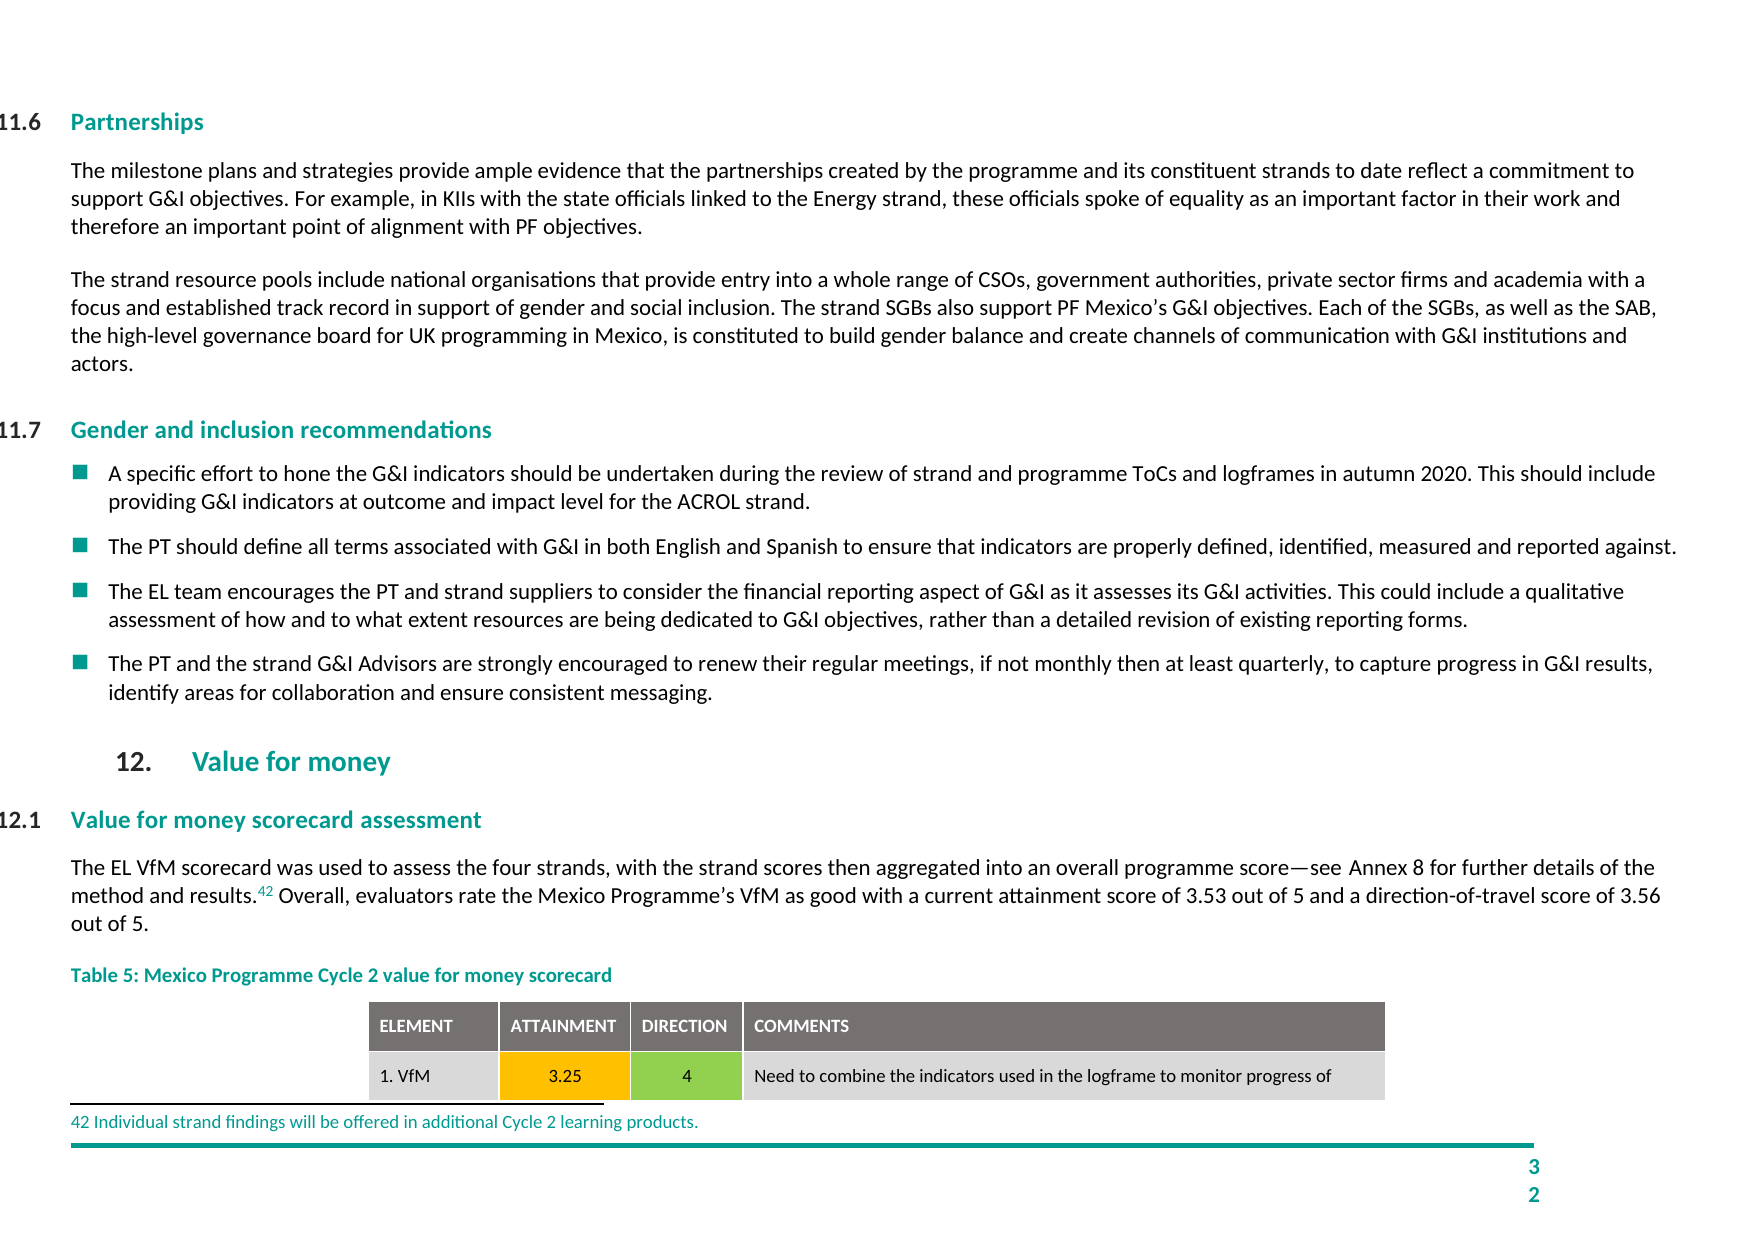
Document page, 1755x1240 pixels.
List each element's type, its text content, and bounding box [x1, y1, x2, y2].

table_cell 1. VfM [369, 1052, 498, 1100]
table_cell Need to combine the indicators used in the logframe to monitor progress of [744, 1052, 1385, 1100]
table_cell 4 [631, 1052, 742, 1100]
subtitle Value for money scorecard assessment [0, 804, 1684, 834]
list A specific effort to hone the G&I indicators should be undertaken during the review of strand and programme ToCs and logframes in autumn 2020. This should include providing G&I indicators at outcome and impact level for the ACROL strand. [71, 459, 1684, 516]
table_header COMMENTS [744, 1002, 1385, 1051]
subtitle Value for money [115, 743, 1684, 779]
list The PT and the strand G&I Advisors are strongly encouraged to renew their regular meetings, if not monthly then at least quarterly, to capture progress in G&I results, identify areas for collaboration and ensure consistent messaging. [71, 649, 1684, 706]
text The milestone plans and strategies provide ample evidence that the partnerships created by the programme and its constituent strands to date reflect a commitment to support G&I objectives. For example, in KIIs with the state officials linked to the Energy strand, these officials spoke of equality as an important factor in their work and therefore an important point of alignment with PF objectives. [71, 156, 1684, 240]
table_header DIRECTION [631, 1002, 742, 1051]
table_cell 3.25 [500, 1052, 630, 1100]
table_header ELEMENT [369, 1002, 498, 1051]
subtitle Gender and inclusion recommendations [0, 414, 1684, 445]
text The EL VfM scorecard was used to assess the four strands, with the strand scores then aggregated into an overall programme score—see Annex 8 for further details of the method and results. Overall, evaluators rate the Mexico Programme’s VfM as good with a current attainment score of 3.53 out of 5 and a direction-of-travel score of 3.56 out of 5. [71, 853, 1684, 937]
list The EL team encourages the PT and strand suppliers to consider the financial reporting aspect of G&I as it assesses its G&I activities. This could include a qualitative assessment of how and to what extent resources are being dedicated to G&I objectives, rather than a detailed revision of existing reporting forms. [71, 577, 1684, 633]
text Individual strand findings will be offered in additional Cycle 2 learning products. [71, 1110, 1684, 1133]
table_header ATTAINMENT [500, 1002, 630, 1051]
subtitle Partnerships [0, 106, 1684, 137]
text Table 5: Mexico Programme Cycle 2 value for money scorecard [71, 962, 1684, 987]
list The PT should define all terms associated with G&I in both English and Spanish to ensure that indicators are properly defined, identified, measured and reported against. [71, 532, 1684, 560]
text The strand resource pools include national organisations that provide entry into a whole range of CSOs, government authorities, private sector firms and academia with a focus and established track record in support of gender and social inclusion. The strand SGBs also support PF Mexico’s G&I objectives. Each of the SGBs, as well as the SAB, the high-level governance board for UK programming in Mexico, is constituted to build gender balance and create channels of communication with G&I institutions and actors. [71, 265, 1684, 377]
